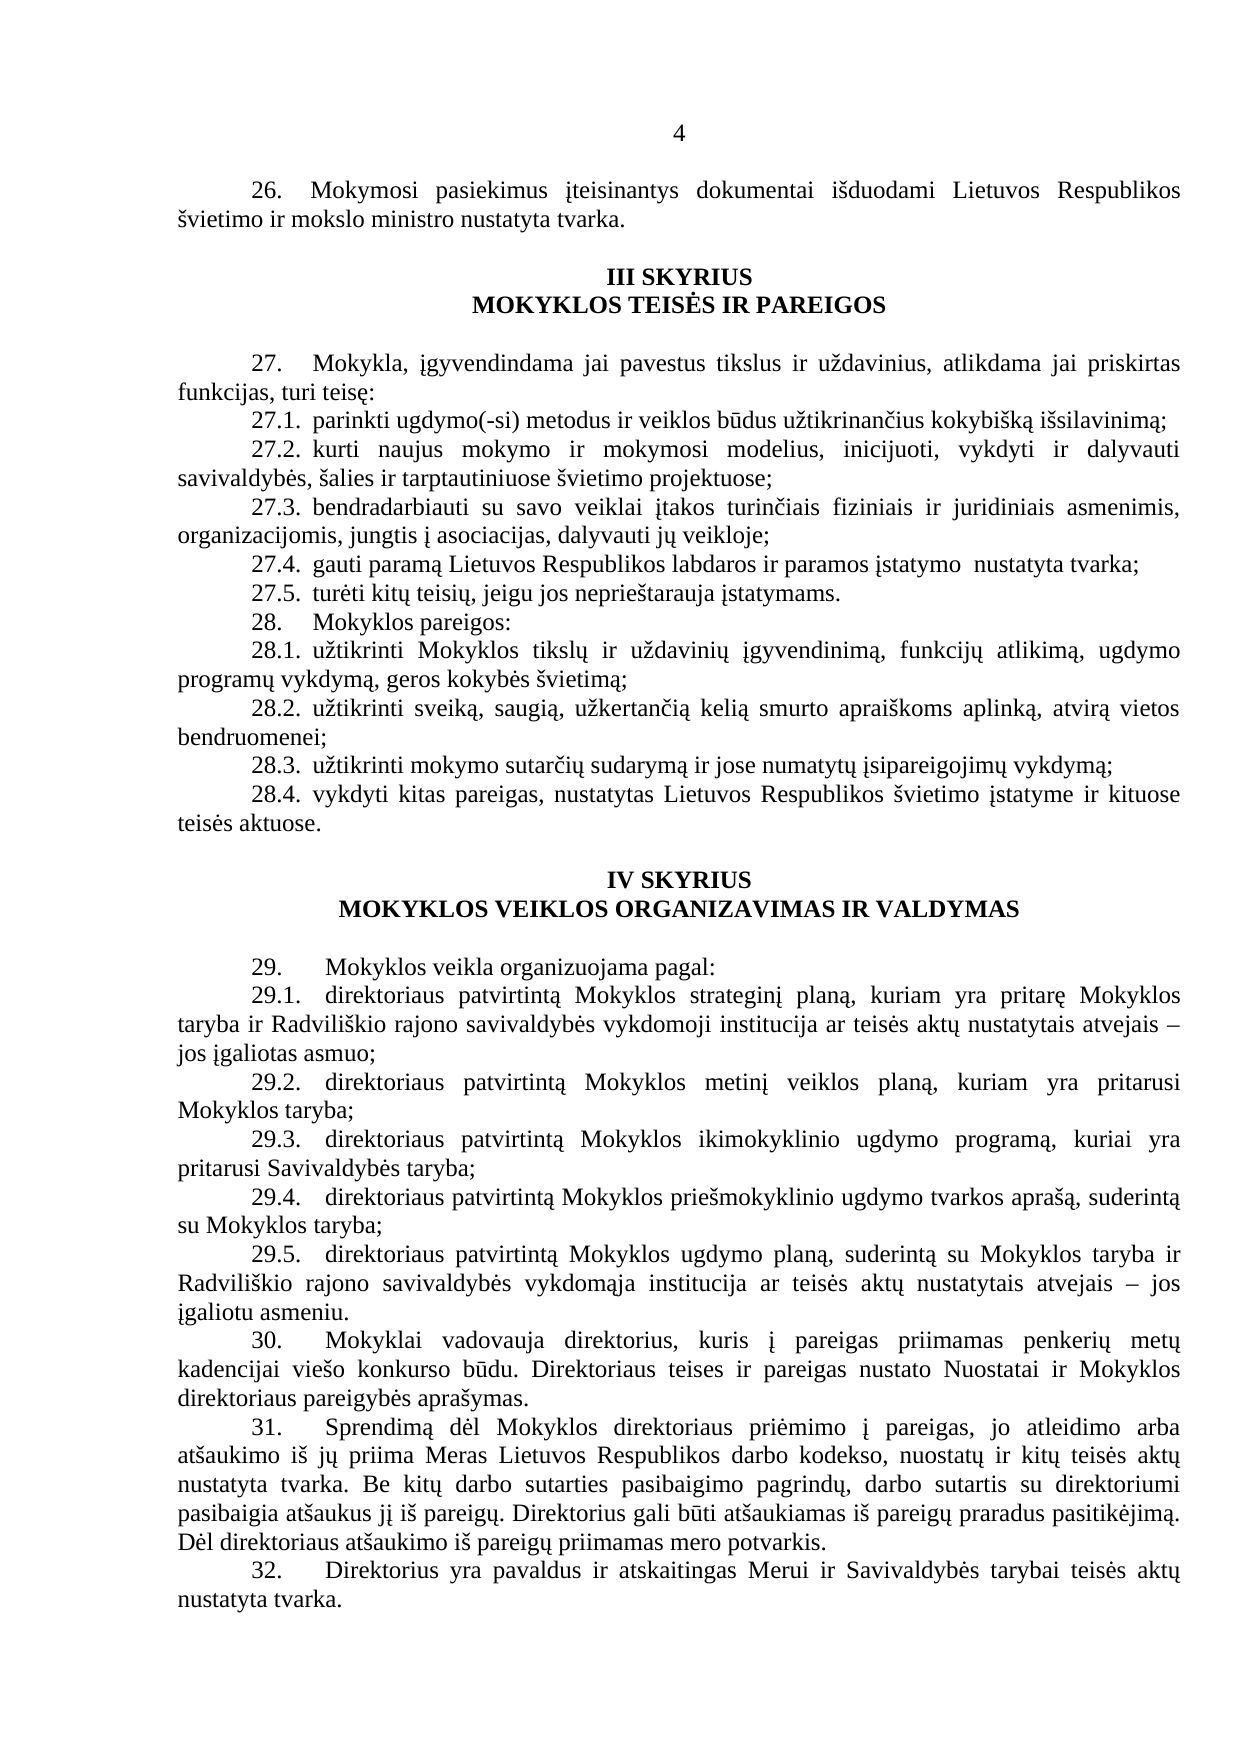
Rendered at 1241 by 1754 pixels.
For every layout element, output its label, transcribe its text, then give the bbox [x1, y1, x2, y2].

text 28.1. užtikrinti Mokyklos tikslų ir uždavinių įgyvendinimą, funkcijų atlikimą, ugdymo programų vykdymą, geros kokybės švietimą; [177, 636, 1181, 693]
text 27.5. turėti kitų teisių, jeigu jos neprieštarauja įstatymams. [177, 578, 1181, 607]
text III SKYRIUS [177, 262, 1181, 291]
text 29.4. direktoriaus patvirtintą Mokyklos priešmokyklinio ugdymo tvarkos aprašą, suderintą su Mokyklos taryba; [177, 1182, 1181, 1239]
text MOKYKLOS TEISĖS IR PAREIGOS [177, 291, 1181, 319]
text 28.2. užtikrinti sveiką, saugią, užkertančią kelią smurto apraiškoms aplinką, atvirą vietos bendruomenei; [177, 693, 1181, 751]
text 28.4. vykdyti kitas pareigas, nustatytas Lietuvos Respublikos švietimo įstatyme ir kituose teisės aktuose. [177, 779, 1181, 837]
text 27.3. bendradarbiauti su savo veiklai įtakos turinčiais fiziniais ir juridiniais asmenimis, organizacijomis, jungtis į asociacijas, dalyvauti jų veikloje; [177, 492, 1181, 549]
text 29.5. direktoriaus patvirtintą Mokyklos ugdymo planą, suderintą su Mokyklos taryba ir Radviliškio rajono savivaldybės vykdomąja institucija ar teisės aktų nustatytais atvejais – jos įgaliotu asmeniu. [177, 1239, 1181, 1326]
text 27.1. parinkti ugdymo(-si) metodus ir veiklos būdus užtikrinančius kokybišką išsilavinimą; [177, 406, 1181, 434]
text 28.3. užtikrinti mokymo sutarčių sudarymą ir jose numatytų įsipareigojimų vykdymą; [177, 751, 1181, 779]
text 29. Mokyklos veikla organizuojama pagal: [177, 952, 1181, 981]
text 29.2. direktoriaus patvirtintą Mokyklos metinį veiklos planą, kuriam yra pritarusi Mokyklos taryba; [177, 1067, 1181, 1124]
text 31. Sprendimą dėl Mokyklos direktoriaus priėmimo į pareigas, jo atleidimo arba atšaukimo iš jų priima Meras Lietuvos Respublikos darbo kodekso, nuostatų ir kitų teisės aktų nustatyta tvarka. Be kitų darbo sutarties pasibaigimo pagrindų, darbo sutartis su direktoriumi pasibaigia atšaukus jį iš pareigų. Direktorius gali būti atšaukiamas iš pareigų praradus pasitikėjimą. Dėl direktoriaus atšaukimo iš pareigų priimamas mero potvarkis. [177, 1412, 1181, 1556]
text 27. Mokykla, įgyvendindama jai pavestus tikslus ir uždavinius, atlikdama jai priskirtas funkcijas, turi teisę: [177, 348, 1181, 406]
text MOKYKLOS VEIKLOS ORGANIZAVIMAS IR VALDYMAS [177, 894, 1181, 923]
text 30. Mokyklai vadovauja direktorius, kuris į pareigas priimamas penkerių metų kadencijai viešo konkurso būdu. Direktoriaus teises ir pareigas nustato Nuostatai ir Mokyklos direktoriaus pareigybės aprašymas. [177, 1326, 1181, 1412]
text 32. Direktorius yra pavaldus ir atskaitingas Merui ir Savivaldybės tarybai teisės aktų nustatyta tvarka. [177, 1556, 1181, 1613]
text 26. Mokymosi pasiekimus įteisinantys dokumentai išduodami Lietuvos Respublikos švietimo ir mokslo ministro nustatyta tvarka. [177, 176, 1181, 233]
text 29.3. direktoriaus patvirtintą Mokyklos ikimokyklinio ugdymo programą, kuriai yra pritarusi Savivaldybės taryba; [177, 1124, 1181, 1182]
text IV SKYRIUS [177, 866, 1181, 894]
text 29.1. direktoriaus patvirtintą Mokyklos strateginį planą, kuriam yra pritarę Mokyklos taryba ir Radviliškio rajono savivaldybės vykdomoji institucija ar teisės aktų nustatytais atvejais – jos įgaliotas asmuo; [177, 981, 1181, 1067]
text 27.2. kurti naujus mokymo ir mokymosi modelius, inicijuoti, vykdyti ir dalyvauti savivaldybės, šalies ir tarptautiniuose švietimo projektuose; [177, 434, 1181, 492]
text 27.4. gauti paramą Lietuvos Respublikos labdaros ir paramos įstatymo nustatyta tvarka; [177, 549, 1181, 578]
text 28. Mokyklos pareigos: [177, 607, 1181, 636]
